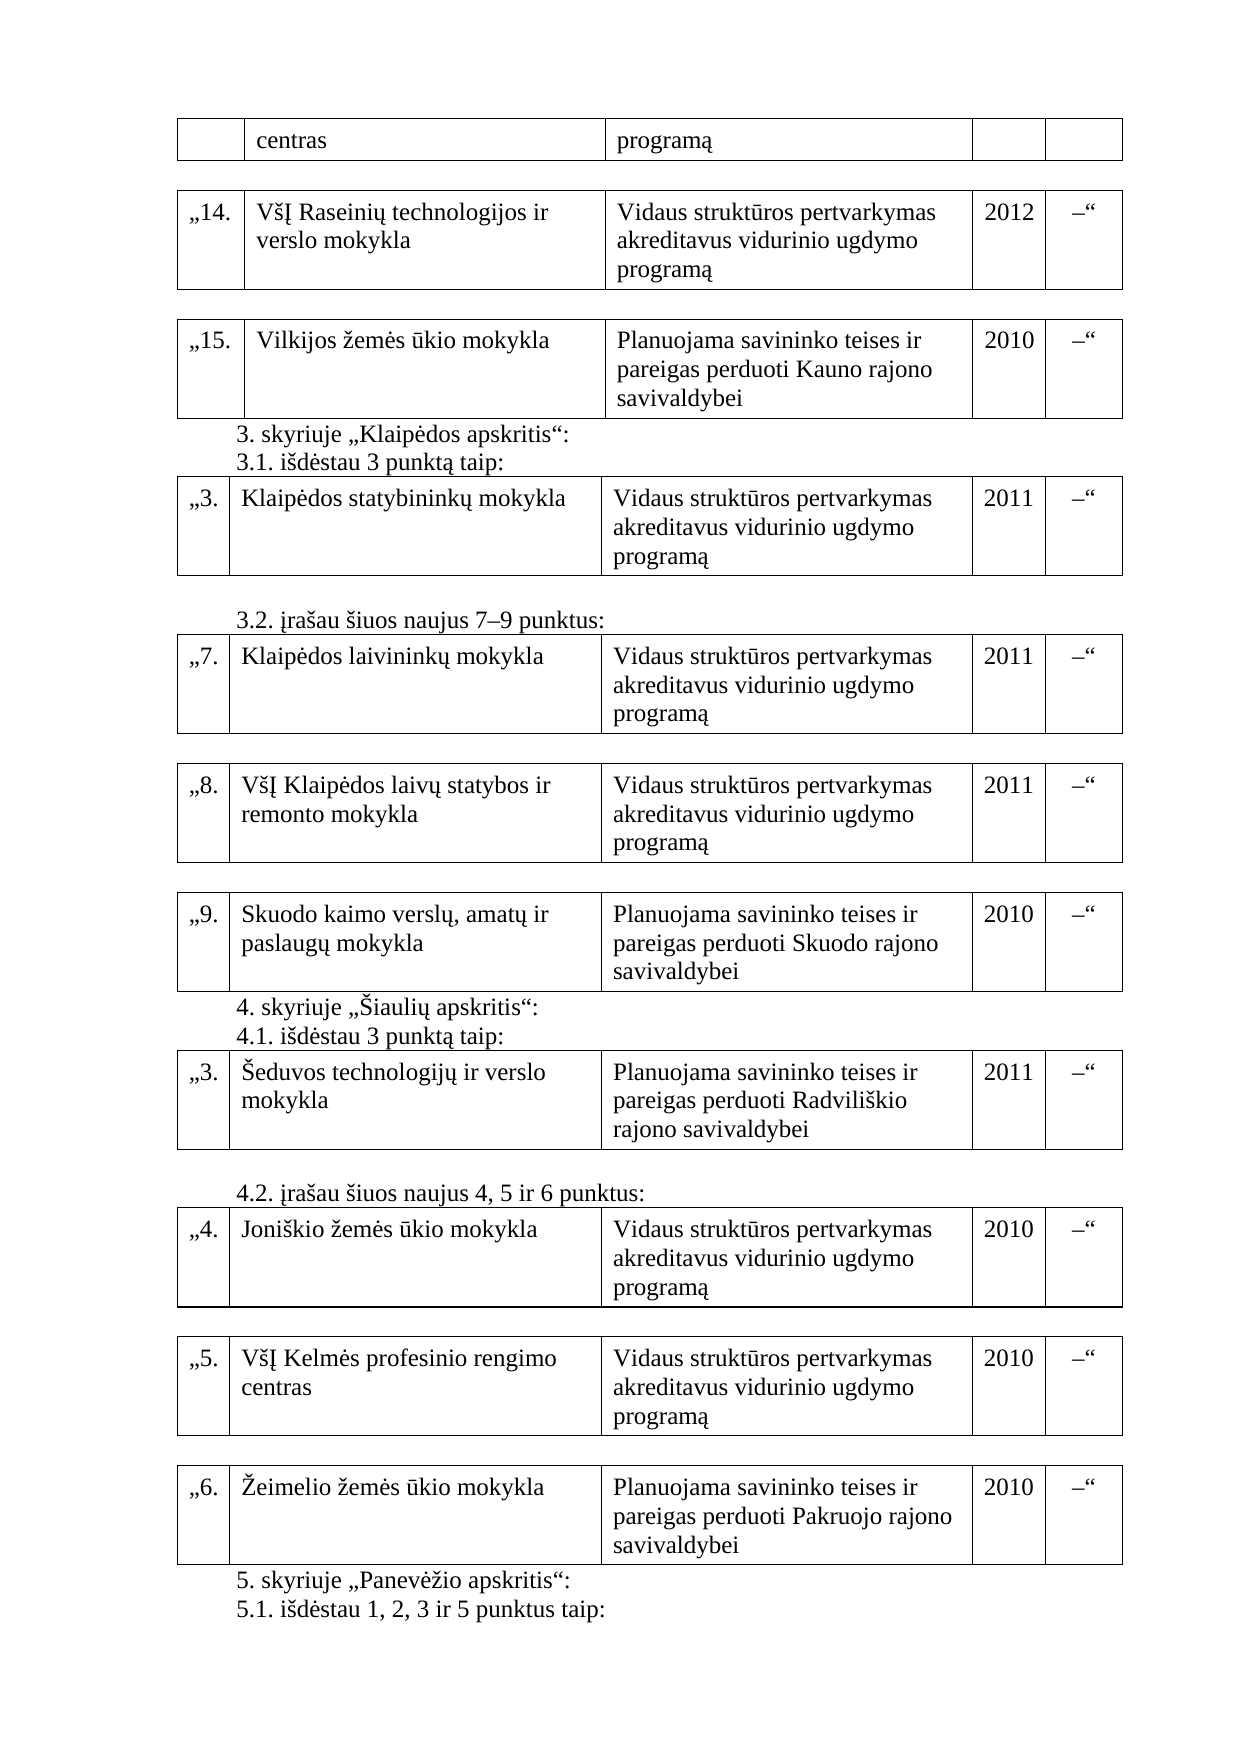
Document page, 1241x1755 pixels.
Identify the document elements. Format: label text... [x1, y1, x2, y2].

table_header Vidaus struktūros pertvarkymas akreditavus vidurinio ugdymo programą [602, 764, 972, 862]
table_header Skuodo kaimo verslų, amatų ir paslaugų mokykla [230, 893, 601, 991]
table_header „4. [178, 1208, 229, 1306]
table_header VšĮ Raseinių technologijos ir verslo mokykla [245, 191, 605, 289]
table_header „5. [178, 1337, 229, 1435]
table_header „7. [178, 635, 229, 733]
table_header [178, 119, 244, 160]
table_header „3. [178, 1051, 229, 1149]
text 4. skyriuje „Šiaulių apskritis“: [177, 992, 1122, 1021]
text 4.1. išdėstau 3 punktą taip: [177, 1021, 1122, 1049]
text 5. skyriuje „Panevėžio apskritis“: [177, 1565, 1122, 1594]
table_header Žeimelio žemės ūkio mokykla [230, 1466, 601, 1564]
table_header „9. [178, 893, 229, 991]
table_header 2011 [973, 1051, 1045, 1149]
table_header –“ [1046, 191, 1122, 289]
table_header VšĮ Klaipėdos laivų statybos ir remonto mokykla [230, 764, 601, 862]
table_header 2010 [973, 1208, 1045, 1306]
table_header 2010 [973, 1337, 1045, 1435]
table_header –“ [1046, 1051, 1122, 1149]
table_header 2010 [973, 320, 1045, 418]
table_header [1046, 119, 1122, 160]
table_header Vilkijos žemės ūkio mokykla [245, 320, 605, 418]
table_header 2011 [973, 635, 1045, 733]
table_header –“ [1046, 1337, 1122, 1435]
table_header „6. [178, 1466, 229, 1564]
table_header centras [245, 119, 605, 160]
text 4.2. įrašau šiuos naujus 4, 5 ir 6 punktus: [177, 1178, 1122, 1207]
table_header VšĮ Kelmės profesinio rengimo centras [230, 1337, 601, 1435]
table_header [973, 119, 1045, 160]
table_header 2010 [973, 1466, 1045, 1564]
table_header Planuojama savininko teises ir pareigas perduoti Radviliškio rajono savivaldybei [602, 1051, 972, 1149]
table_header „15. [178, 320, 244, 418]
table_header Joniškio žemės ūkio mokykla [230, 1208, 601, 1306]
table_header „3. [178, 477, 229, 575]
table_header Vidaus struktūros pertvarkymas akreditavus vidurinio ugdymo programą [602, 635, 972, 733]
table_header Vidaus struktūros pertvarkymas akreditavus vidurinio ugdymo programą [602, 1208, 972, 1306]
table_header Vidaus struktūros pertvarkymas akreditavus vidurinio ugdymo programą [602, 1337, 972, 1435]
table_header Vidaus struktūros pertvarkymas akreditavus vidurinio ugdymo programą [606, 191, 972, 289]
table_header –“ [1046, 893, 1122, 991]
table_header Vidaus struktūros pertvarkymas akreditavus vidurinio ugdymo programą [602, 477, 972, 575]
table_header 2011 [973, 477, 1045, 575]
table_header „8. [178, 764, 229, 862]
text 3. skyriuje „Klaipėdos apskritis“: [177, 419, 1122, 447]
table_header programą [606, 119, 972, 160]
table_header 2011 [973, 764, 1045, 862]
table_header –“ [1046, 477, 1122, 575]
table_header Planuojama savininko teises ir pareigas perduoti Skuodo rajono savivaldybei [602, 893, 972, 991]
table_header „14. [178, 191, 244, 289]
table_header Planuojama savininko teises ir pareigas perduoti Pakruojo rajono savivaldybei [602, 1466, 972, 1564]
table_header –“ [1046, 1208, 1122, 1306]
text 3.1. išdėstau 3 punktą taip: [177, 447, 1122, 476]
table_header –“ [1046, 764, 1122, 862]
table_header –“ [1046, 1466, 1122, 1564]
table_header 2012 [973, 191, 1045, 289]
table_header Šeduvos technologijų ir verslo mokykla [230, 1051, 601, 1149]
table_header –“ [1046, 635, 1122, 733]
table_header 2010 [973, 893, 1045, 991]
text 3.2. įrašau šiuos naujus 7–9 punktus: [177, 605, 1122, 634]
table_header Planuojama savininko teises ir pareigas perduoti Kauno rajono savivaldybei [606, 320, 972, 418]
table_header Klaipėdos laivininkų mokykla [230, 635, 601, 733]
table_header –“ [1046, 320, 1122, 418]
table_header Klaipėdos statybininkų mokykla [230, 477, 601, 575]
text 5.1. išdėstau 1, 2, 3 ir 5 punktus taip: [177, 1594, 1122, 1623]
